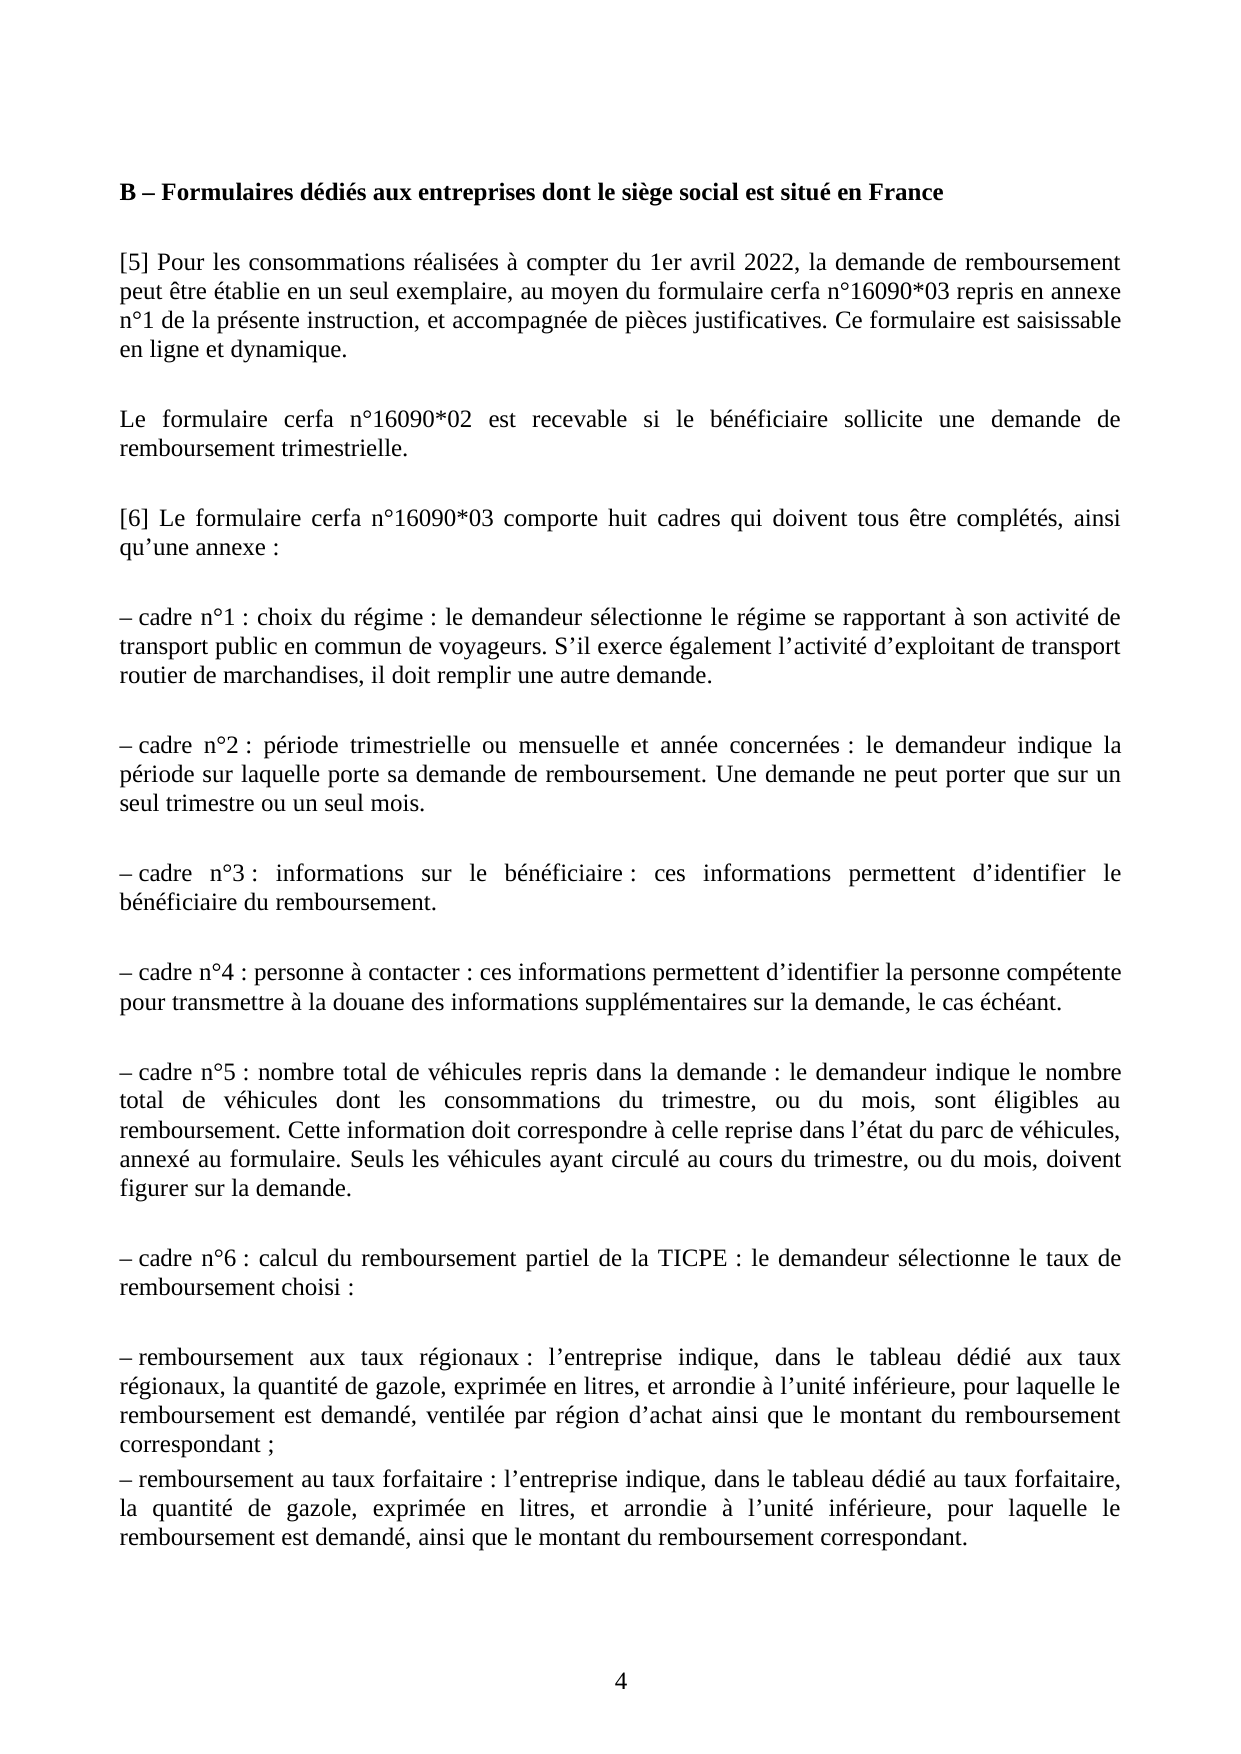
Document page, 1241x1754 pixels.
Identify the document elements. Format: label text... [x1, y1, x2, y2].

text – remboursement au taux forfaitaire : l’entreprise indique, dans le tableau dédié au taux forfaitaire, la quantité de gazole, exprimée en litres, et arrondie à l’unité inférieure, pour laquelle le remboursement est demandé, ainsi que le montant du remboursement correspondant. [119, 1464, 1122, 1551]
text B – Formulaires dédiés aux entreprises dont le siège social est situé en France [119, 177, 1122, 206]
text – cadre n°3 : informations sur le bénéficiaire : ces informations permettent d’identifier le bénéficiaire du remboursement. [119, 858, 1122, 916]
text – cadre n°6 : calcul du remboursement partiel de la TICPE : le demandeur sélectionne le taux de remboursement choisi : [119, 1243, 1122, 1301]
text – cadre n°5 : nombre total de véhicules repris dans la demande : le demandeur indique le nombre total de véhicules dont les consommations du trimestre, ou du mois, sont éligibles au remboursement. Cette information doit correspondre à celle reprise dans l’état du parc de véhicules, annexé au formulaire. Seuls les véhicules ayant circulé au cours du trimestre, ou du mois, doivent figurer sur la demande. [119, 1056, 1122, 1202]
text – cadre n°1 : choix du régime : le demandeur sélectionne le régime se rapportant à son activité de transport public en commun de voyageurs. S’il exerce également l’activité d’exploitant de transport routier de marchandises, il doit remplir une autre demande. [119, 602, 1122, 689]
text – cadre n°4 : personne à contacter : ces informations permettent d’identifier la personne compétente pour transmettre à la douane des informations supplémentaires sur la demande, le cas échéant. [119, 957, 1122, 1015]
text [6] Le formulaire cerfa n°16090*03 comporte huit cadres qui doivent tous être complétés, ainsi qu’une annexe : [119, 503, 1122, 561]
text – remboursement aux taux régionaux : l’entreprise indique, dans le tableau dédié aux taux régionaux, la quantité de gazole, exprimée en litres, et arrondie à l’unité inférieure, pour laquelle le remboursement est demandé, ventilée par région d’achat ainsi que le montant du remboursement correspondant ; [119, 1342, 1122, 1458]
text [5] Pour les consommations réalisées à compter du 1er avril 2022, la demande de remboursement peut être établie en un seul exemplaire, au moyen du formulaire cerfa n°16090*03 repris en annexe n°1 de la présente instruction, et accompagnée de pièces justificatives. Ce formulaire est saisissable en ligne et dynamique. [119, 247, 1122, 363]
text Le formulaire cerfa n°16090*02 est recevable si le bénéficiaire sollicite une demande de remboursement trimestrielle. [119, 404, 1122, 462]
text – cadre n°2 : période trimestrielle ou mensuelle et année concernées : le demandeur indique la période sur laquelle porte sa demande de remboursement. Une demande ne peut porter que sur un seul trimestre ou un seul mois. [119, 730, 1122, 817]
